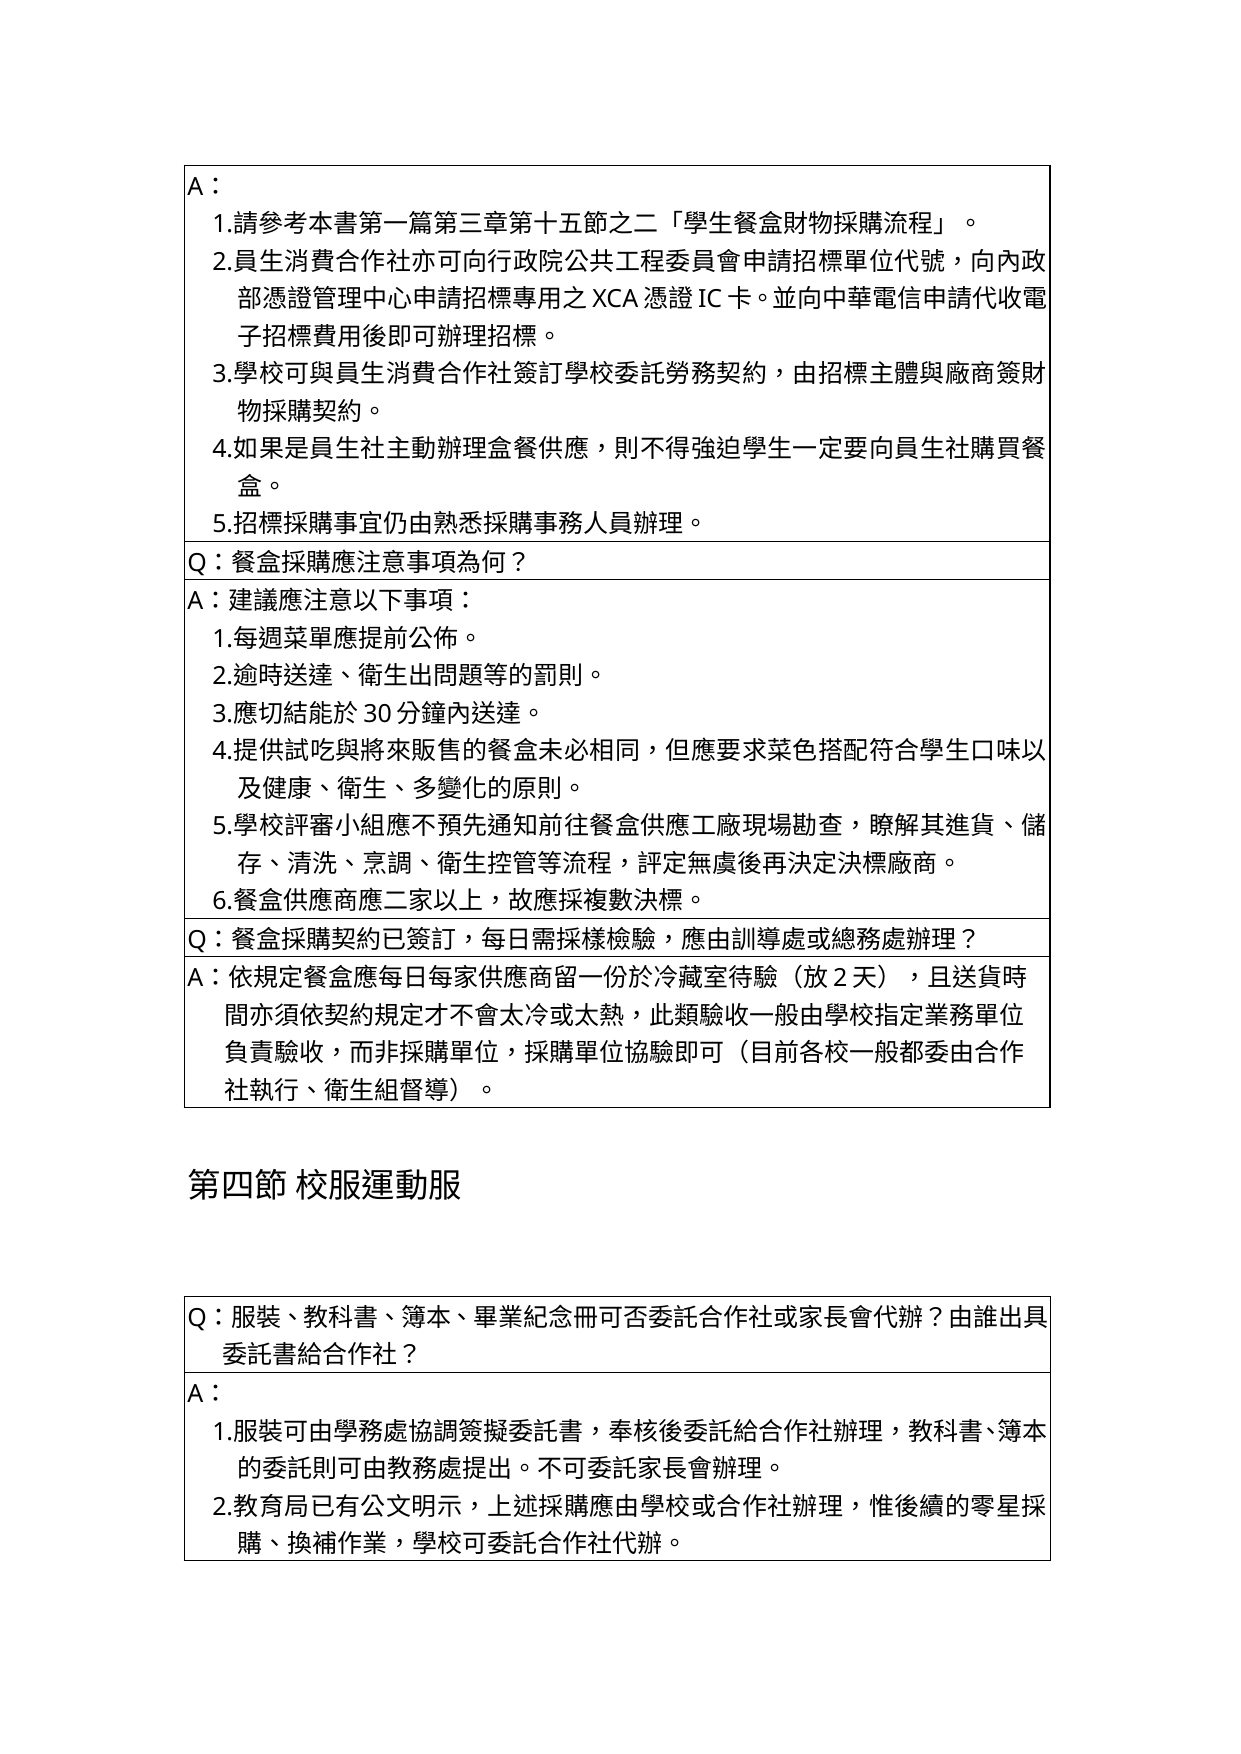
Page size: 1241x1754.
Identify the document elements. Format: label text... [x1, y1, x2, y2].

table_header Q：服裝、教科書、簿本、畢業紀念冊可否委託合作社或家長會代辦？由誰出具委託書給合作社？ [185, 1297, 1050, 1372]
table_cell A：建議應注意以下事項： 1.每週菜單應提前公佈。 2.逾時送達、衛生出問題等的罰則。 3.應切結能於30分鐘內送達。 4.提供試吃與將來販售的餐盒未必相同，但應要求菜色搭配符合學生口味以及健康、衛生、多變化的原則。 5.學校評審小組應不預先通知前往餐盒供應工廠現場勘查，瞭解其進貨、儲存、清洗、烹調、衛生控管等流程，評定無虞後再決定決標廠商。 6.餐盒供應商應二家以上，故應採複數決標。 [185, 580, 1049, 918]
text 第四節 校服運動服 [187, 1146, 1053, 1221]
table_cell Q：餐盒採購契約已簽訂，每日需採樣檢驗，應由訓導處或總務處辦理？ [185, 919, 1049, 956]
table_cell A： 1.服裝可由學務處協調簽擬委託書，奉核後委託給合作社辦理，教科書、簿本的委託則可由教務處提出。不可委託家長會辦理。 2.教育局已有公文明示，上述採購應由學校或合作社辦理，惟後續的零星採購、換補作業，學校可委託合作社代辦。 [185, 1373, 1050, 1560]
table_cell Q：餐盒採購應注意事項為何？ [185, 542, 1049, 579]
table_cell A： 1.請參考本書第一篇第三章第十五節之二「學生餐盒財物採購流程」。 2.員生消費合作社亦可向行政院公共工程委員會申請招標單位代號，向內政部憑證管理中心申請招標專用之XCA憑證IC卡。並向中華電信申請代收電子招標費用後即可辦理招標。 3.學校可與員生消費合作社簽訂學校委託勞務契約，由招標主體與廠商簽財物採購契約。 4.如果是員生社主動辦理盒餐供應，則不得強迫學生一定要向員生社購買餐盒。 5.招標採購事宜仍由熟悉採購事務人員辦理。 [185, 166, 1049, 541]
table_cell A：依規定餐盒應每日每家供應商留一份於冷藏室待驗（放2天），且送貨時間亦須依契約規定才不會太冷或太熱，此類驗收一般由學校指定業務單位負責驗收，而非採購單位，採購單位協驗即可（目前各校一般都委由合作社執行、衛生組督導）。 [185, 957, 1049, 1107]
